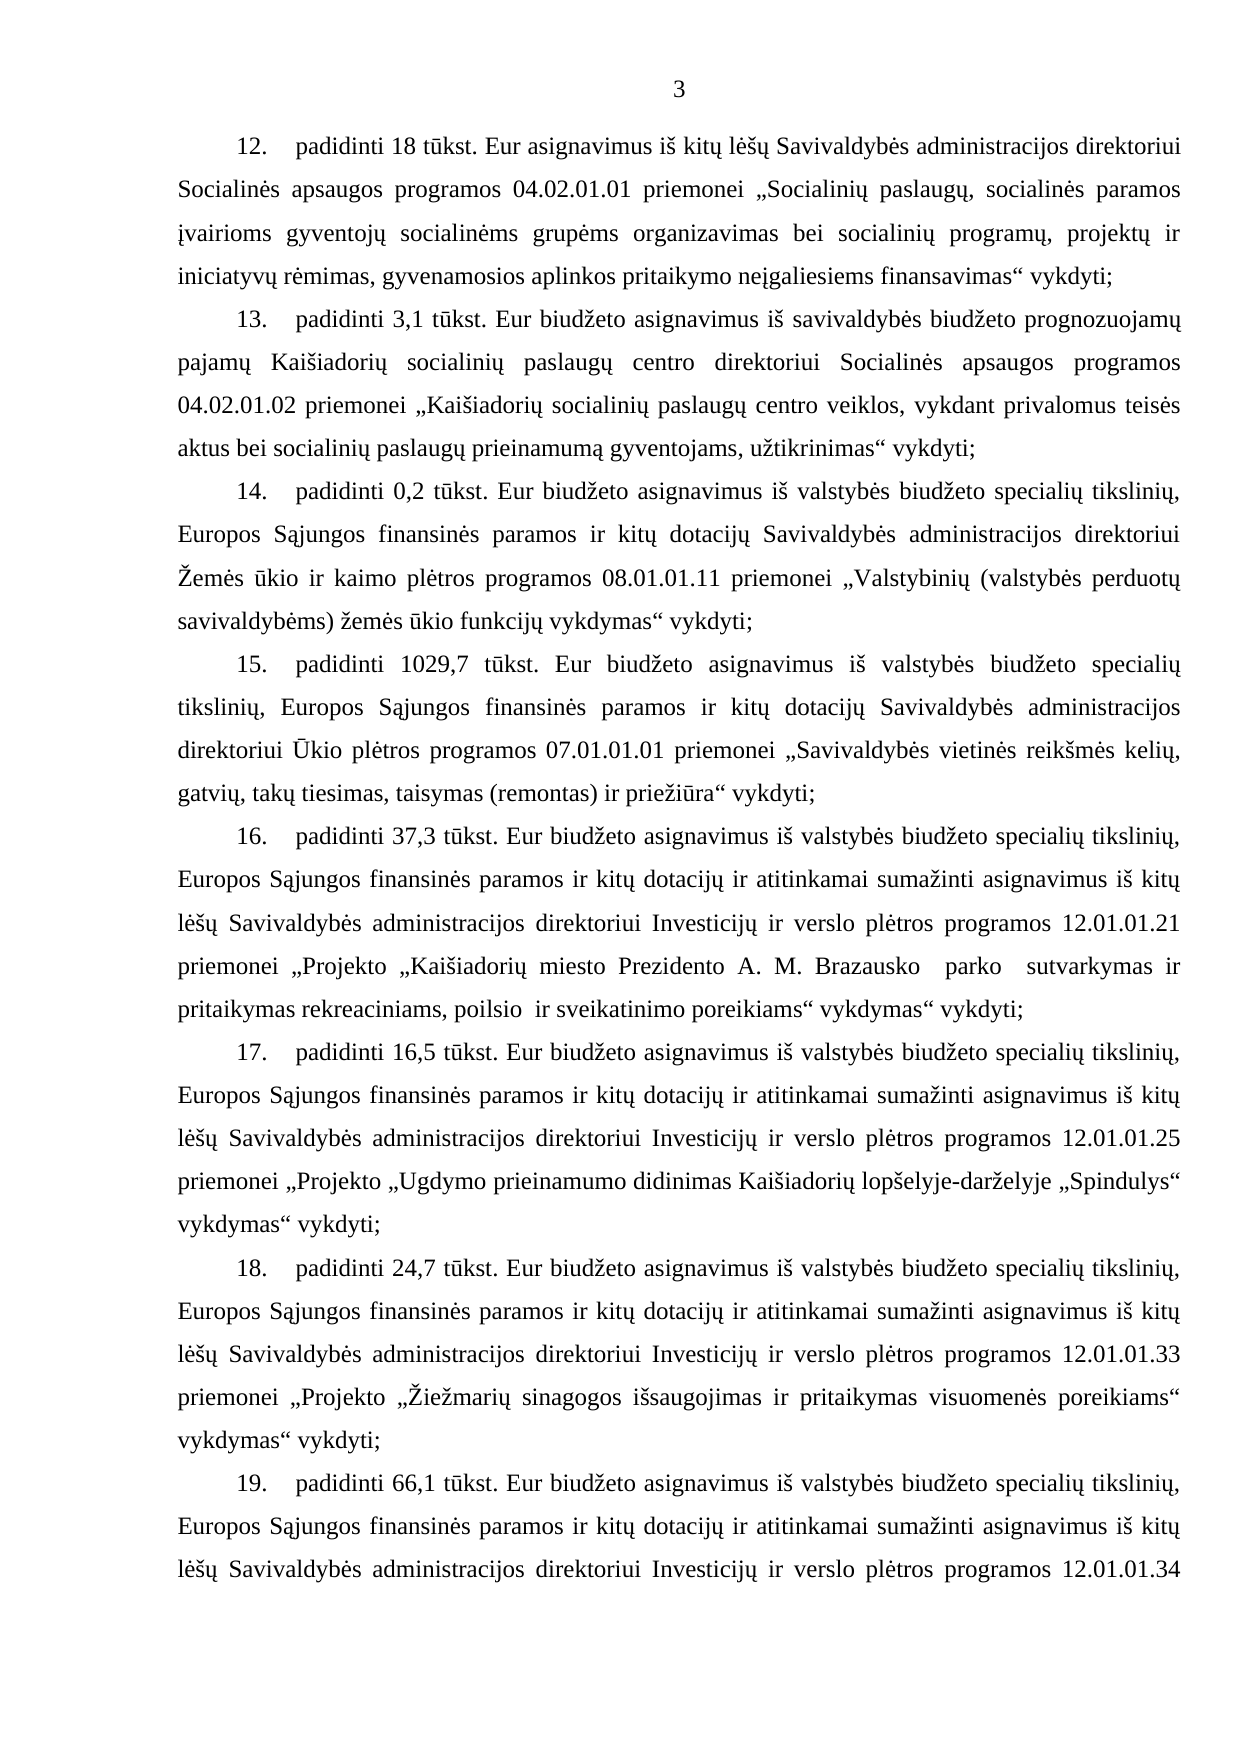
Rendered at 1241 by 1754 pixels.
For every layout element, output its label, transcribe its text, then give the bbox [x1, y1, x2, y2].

text 19. padidinti 66,1 tūkst. Eur biudžeto asignavimus iš valstybės biudžeto specialių tikslinių, Europos Sąjungos finansinės paramos ir kitų dotacijų ir atitinkamai sumažinti asignavimus iš kitų lėšų Savivaldybės administracijos direktoriui Investicijų ir verslo plėtros programos 12.01.01.34 [177, 1468, 1181, 1583]
text 16. padidinti 37,3 tūkst. Eur biudžeto asignavimus iš valstybės biudžeto specialių tikslinių, Europos Sąjungos finansinės paramos ir kitų dotacijų ir atitinkamai sumažinti asignavimus iš kitų lėšų Savivaldybės administracijos direktoriui Investicijų ir verslo plėtros programos 12.01.01.21 priemonei „Projekto „Kaišiadorių miesto Prezidento A. M. Brazausko parko sutvarkymas ir pritaikymas rekreaciniams, poilsio ir sveikatinimo poreikiams“ vykdymas“ vykdyti; [177, 821, 1181, 1023]
text 12. padidinti 18 tūkst. Eur asignavimus iš kitų lėšų Savivaldybės administracijos direktoriui Socialinės apsaugos programos 04.02.01.01 priemonei „Socialinių paslaugų, socialinės paramos įvairioms gyventojų socialinėms grupėms organizavimas bei socialinių programų, projektų ir iniciatyvų rėmimas, gyvenamosios aplinkos pritaikymo neįgaliesiems finansavimas“ vykdyti; [177, 131, 1181, 289]
text 18. padidinti 24,7 tūkst. Eur biudžeto asignavimus iš valstybės biudžeto specialių tikslinių, Europos Sąjungos finansinės paramos ir kitų dotacijų ir atitinkamai sumažinti asignavimus iš kitų lėšų Savivaldybės administracijos direktoriui Investicijų ir verslo plėtros programos 12.01.01.33 priemonei „Projekto „Žiežmarių sinagogos išsaugojimas ir pritaikymas visuomenės poreikiams“ vykdymas“ vykdyti; [177, 1253, 1181, 1454]
text 17. padidinti 16,5 tūkst. Eur biudžeto asignavimus iš valstybės biudžeto specialių tikslinių, Europos Sąjungos finansinės paramos ir kitų dotacijų ir atitinkamai sumažinti asignavimus iš kitų lėšų Savivaldybės administracijos direktoriui Investicijų ir verslo plėtros programos 12.01.01.25 priemonei „Projekto „Ugdymo prieinamumo didinimas Kaišiadorių lopšelyje-darželyje „Spindulys“ vykdymas“ vykdyti; [177, 1037, 1181, 1238]
text 14. padidinti 0,2 tūkst. Eur biudžeto asignavimus iš valstybės biudžeto specialių tikslinių, Europos Sąjungos finansinės paramos ir kitų dotacijų Savivaldybės administracijos direktoriui Žemės ūkio ir kaimo plėtros programos 08.01.01.11 priemonei „Valstybinių (valstybės perduotų savivaldybėms) žemės ūkio funkcijų vykdymas“ vykdyti; [177, 476, 1181, 634]
text 13. padidinti 3,1 tūkst. Eur biudžeto asignavimus iš savivaldybės biudžeto prognozuojamų pajamų Kaišiadorių socialinių paslaugų centro direktoriui Socialinės apsaugos programos 04.02.01.02 priemonei „Kaišiadorių socialinių paslaugų centro veiklos, vykdant privalomus teisės aktus bei socialinių paslaugų prieinamumą gyventojams, užtikrinimas“ vykdyti; [177, 304, 1181, 462]
text 15. padidinti 1029,7 tūkst. Eur biudžeto asignavimus iš valstybės biudžeto specialių tikslinių, Europos Sąjungos finansinės paramos ir kitų dotacijų Savivaldybės administracijos direktoriui Ūkio plėtros programos 07.01.01.01 priemonei „Savivaldybės vietinės reikšmės kelių, gatvių, takų tiesimas, taisymas (remontas) ir priežiūra“ vykdyti; [177, 649, 1181, 807]
